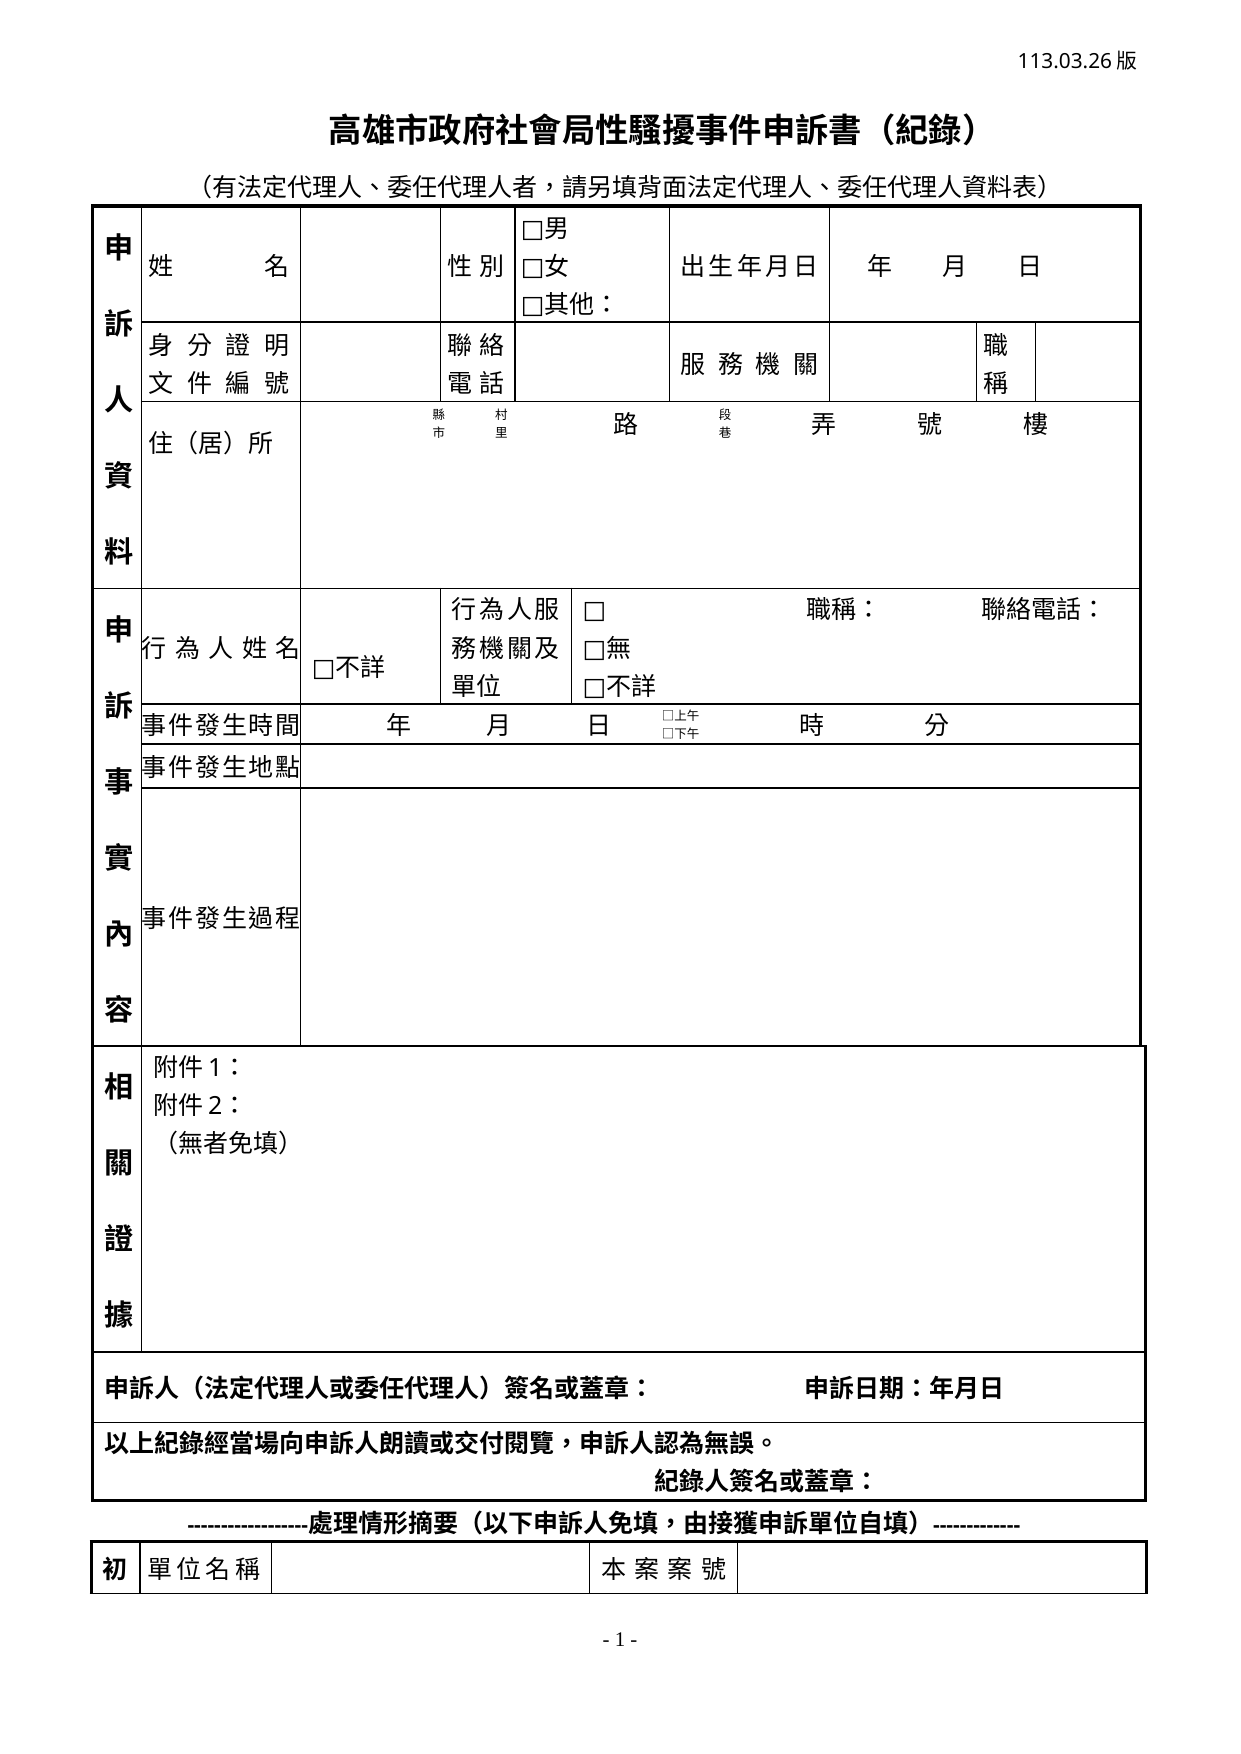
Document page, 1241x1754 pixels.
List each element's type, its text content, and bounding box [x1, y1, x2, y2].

table_cell 附件1： 附件2： （無者免填） [142, 1047, 1144, 1351]
table_cell □ 職稱： 聯絡電話： □無 □不詳 [572, 589, 1139, 703]
table_header [301, 208, 440, 321]
table_header 初 [93, 1543, 139, 1593]
table_cell 事件發生地點 [142, 745, 300, 787]
table_cell 行為人服務機關及單位 [441, 589, 571, 703]
table_cell 職稱 [977, 323, 1035, 401]
table_header 出生年月日 [670, 208, 829, 321]
table_cell [301, 745, 1139, 787]
table_header 申訴人資料 [94, 208, 141, 588]
table_header 單位名稱 [141, 1543, 271, 1593]
table_cell 服務機關 [670, 323, 829, 401]
table_cell [830, 323, 976, 401]
table_cell 申訴事實內容 [94, 589, 141, 1045]
table_header □男 □女 □其他： [516, 208, 669, 321]
table_cell 縣市 村里 路 段巷 弄 號 樓 [301, 402, 1139, 588]
table_header 性別 [441, 208, 514, 321]
table_cell 申訴人（法定代理人或委任代理人）簽名或蓋章： 申訴日期：年月日 [94, 1353, 1144, 1421]
table_cell [301, 323, 440, 401]
table_cell □不詳 [301, 589, 440, 703]
table_cell 行為人姓名 [142, 589, 300, 703]
table_header [272, 1543, 589, 1593]
table_cell 聯絡電話 [441, 323, 514, 401]
table_cell [516, 323, 669, 401]
table_cell 事件發生時間 [142, 705, 300, 743]
text （有法定代理人、委任代理人者，請另填背面法定代理人、委任代理人資料表） [187, 166, 1137, 204]
table_header 本案案號 [590, 1543, 737, 1593]
table_header 姓名 [142, 208, 300, 321]
table_header [738, 1543, 1145, 1593]
table_cell 年 月 日 □上午□下午 時 分 [301, 705, 1139, 743]
table_cell [301, 789, 1139, 1045]
text ------------------處理情形摘要（以下申訴人免填，由接獲申訴單位自填）------------- [187, 1502, 1137, 1540]
table_cell 以上紀錄經當場向申訴人朗讀或交付閱覽，申訴人認為無誤。 紀錄人簽名或蓋章： [94, 1423, 1144, 1499]
text 高雄市政府社會局性騷擾事件申訴書（紀錄） [187, 90, 1137, 166]
table_header 年 月 日 [830, 208, 1139, 321]
table_cell 相關證據 [94, 1047, 141, 1351]
table_cell 住（居）所 [142, 402, 300, 588]
table_cell [1036, 323, 1139, 401]
table_cell 身分證明 文件編號 [142, 323, 300, 401]
table_cell 事件發生過程 [142, 789, 300, 1045]
